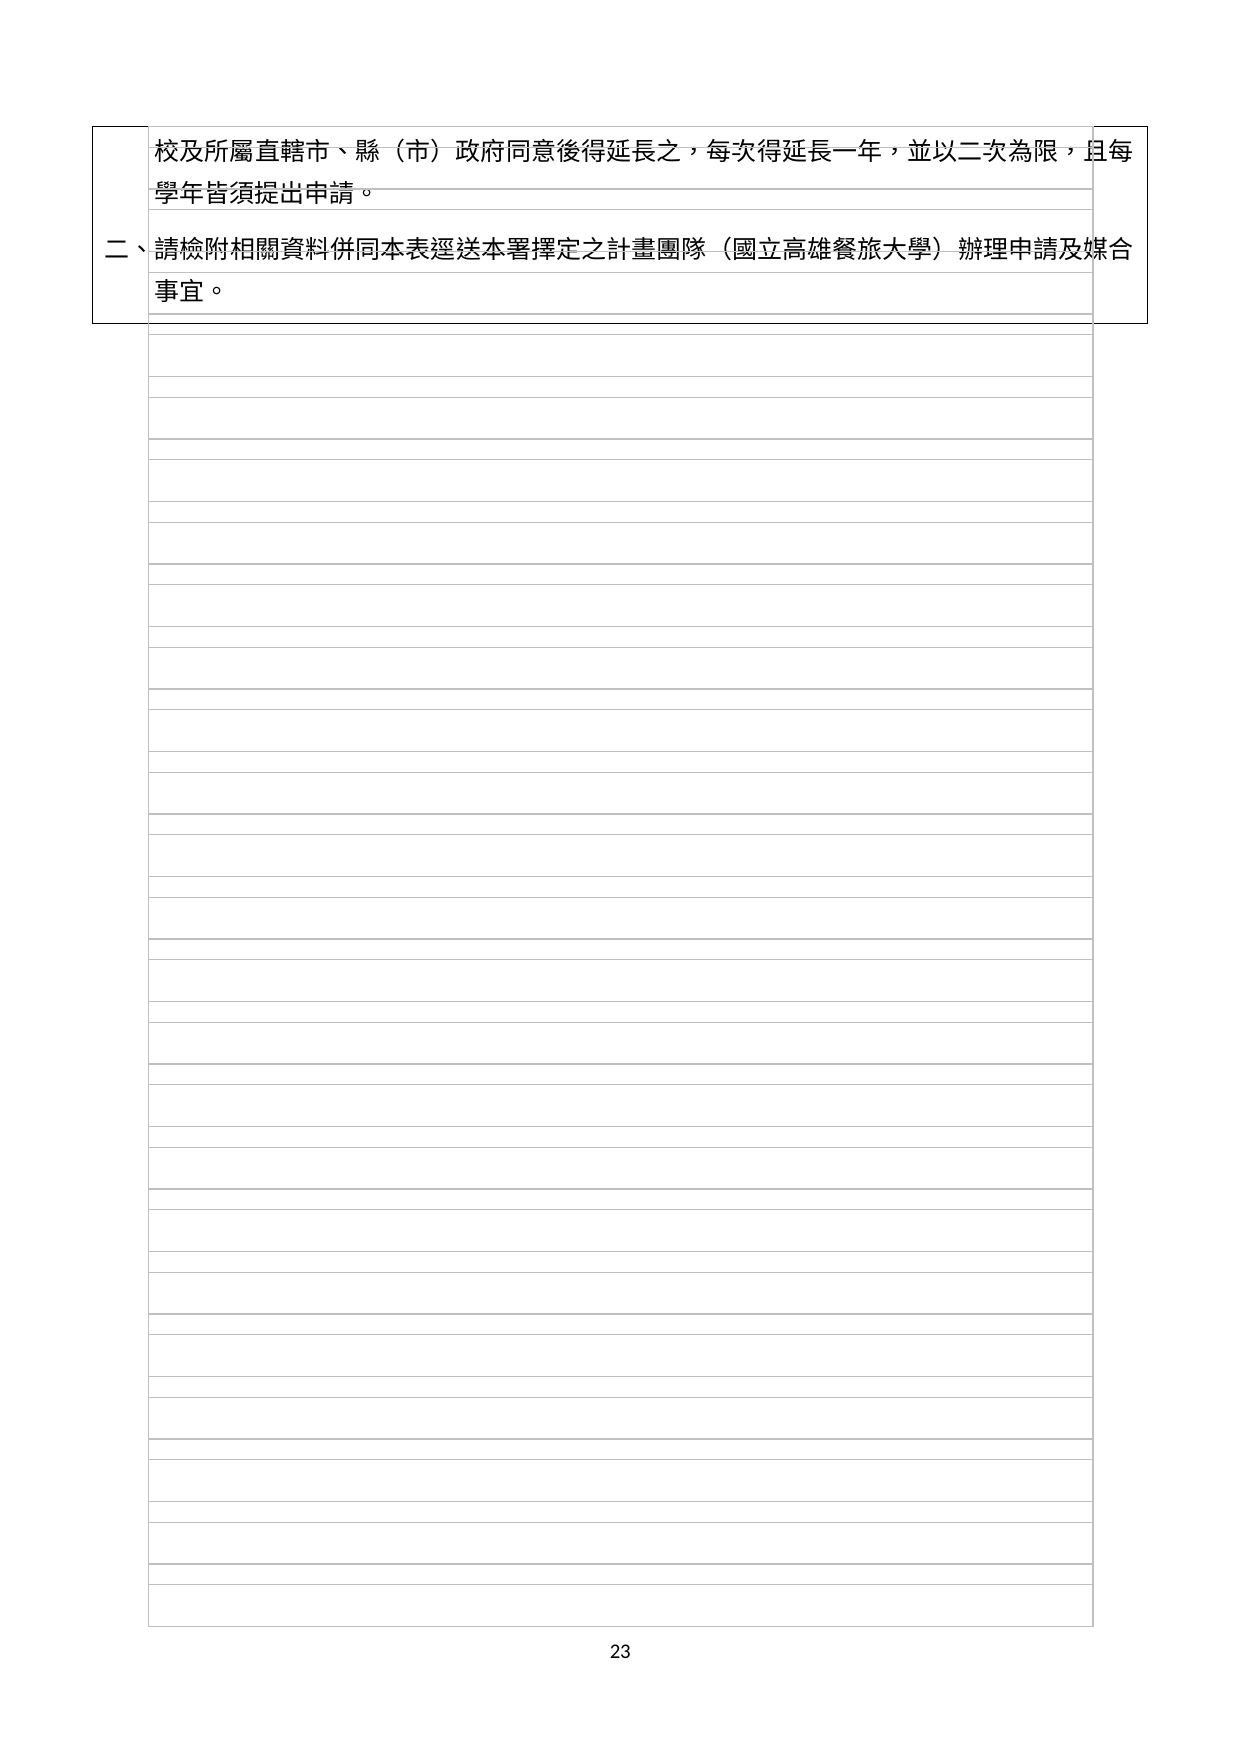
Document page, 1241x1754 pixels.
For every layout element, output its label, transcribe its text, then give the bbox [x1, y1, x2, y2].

table_cell 一、教學訪問期限以一學年為原則；其有延長必要者，經受訪學校、教學訪問教師、原服務學校及所屬直轄市、縣（市）政府同意後得延長之，每次得延長一年，並以二次為限，且每學年皆須提出申請。 二、請檢附相關資料併同本表逕送本署擇定之計畫團隊（國立高雄餐旅大學）辦理申請及媒合事宜。 [149, 210, 1092, 251]
table_cell 一、教學訪問期限以一學年為原則；其有延長必要者，經受訪學校、教學訪問教師、原服務學校及所屬直轄市、縣（市）政府同意後得延長之，每次得延長一年，並以二次為限，且每學年皆須提出申請。 二、請檢附相關資料併同本表逕送本署擇定之計畫團隊（國立高雄餐旅大學）辦理申請及媒合事宜。 [1094, 127, 1147, 323]
table_cell 一、教學訪問期限以一學年為原則；其有延長必要者，經受訪學校、教學訪問教師、原服務學校及所屬直轄市、縣（市）政府同意後得延長之，每次得延長一年，並以二次為限，且每學年皆須提出申請。 二、請檢附相關資料併同本表逕送本署擇定之計畫團隊（國立高雄餐旅大學）辦理申請及媒合事宜。 [149, 273, 1092, 313]
table_cell 一、教學訪問期限以一學年為原則；其有延長必要者，經受訪學校、教學訪問教師、原服務學校及所屬直轄市、縣（市）政府同意後得延長之，每次得延長一年，並以二次為限，且每學年皆須提出申請。 二、請檢附相關資料併同本表逕送本署擇定之計畫團隊（國立高雄餐旅大學）辦理申請及媒合事宜。 [149, 252, 1092, 272]
table_cell 一、教學訪問期限以一學年為原則；其有延長必要者，經受訪學校、教學訪問教師、原服務學校及所屬直轄市、縣（市）政府同意後得延長之，每次得延長一年，並以二次為限，且每學年皆須提出申請。 二、請檢附相關資料併同本表逕送本署擇定之計畫團隊（國立高雄餐旅大學）辦理申請及媒合事宜。 [149, 315, 1092, 323]
table_cell 一、教學訪問期限以一學年為原則；其有延長必要者，經受訪學校、教學訪問教師、原服務學校及所屬直轄市、縣（市）政府同意後得延長之，每次得延長一年，並以二次為限，且每學年皆須提出申請。 二、請檢附相關資料併同本表逕送本署擇定之計畫團隊（國立高雄餐旅大學）辦理申請及媒合事宜。 [149, 190, 1092, 209]
table_cell 一、教學訪問期限以一學年為原則；其有延長必要者，經受訪學校、教學訪問教師、原服務學校及所屬直轄市、縣（市）政府同意後得延長之，每次得延長一年，並以二次為限，且每學年皆須提出申請。 二、請檢附相關資料併同本表逕送本署擇定之計畫團隊（國立高雄餐旅大學）辦理申請及媒合事宜。 [93, 127, 148, 323]
table_cell 一、教學訪問期限以一學年為原則；其有延長必要者，經受訪學校、教學訪問教師、原服務學校及所屬直轄市、縣（市）政府同意後得延長之，每次得延長一年，並以二次為限，且每學年皆須提出申請。 二、請檢附相關資料併同本表逕送本署擇定之計畫團隊（國立高雄餐旅大學）辦理申請及媒合事宜。 [149, 127, 1092, 147]
table_cell 一、教學訪問期限以一學年為原則；其有延長必要者，經受訪學校、教學訪問教師、原服務學校及所屬直轄市、縣（市）政府同意後得延長之，每次得延長一年，並以二次為限，且每學年皆須提出申請。 二、請檢附相關資料併同本表逕送本署擇定之計畫團隊（國立高雄餐旅大學）辦理申請及媒合事宜。 [149, 148, 1092, 188]
